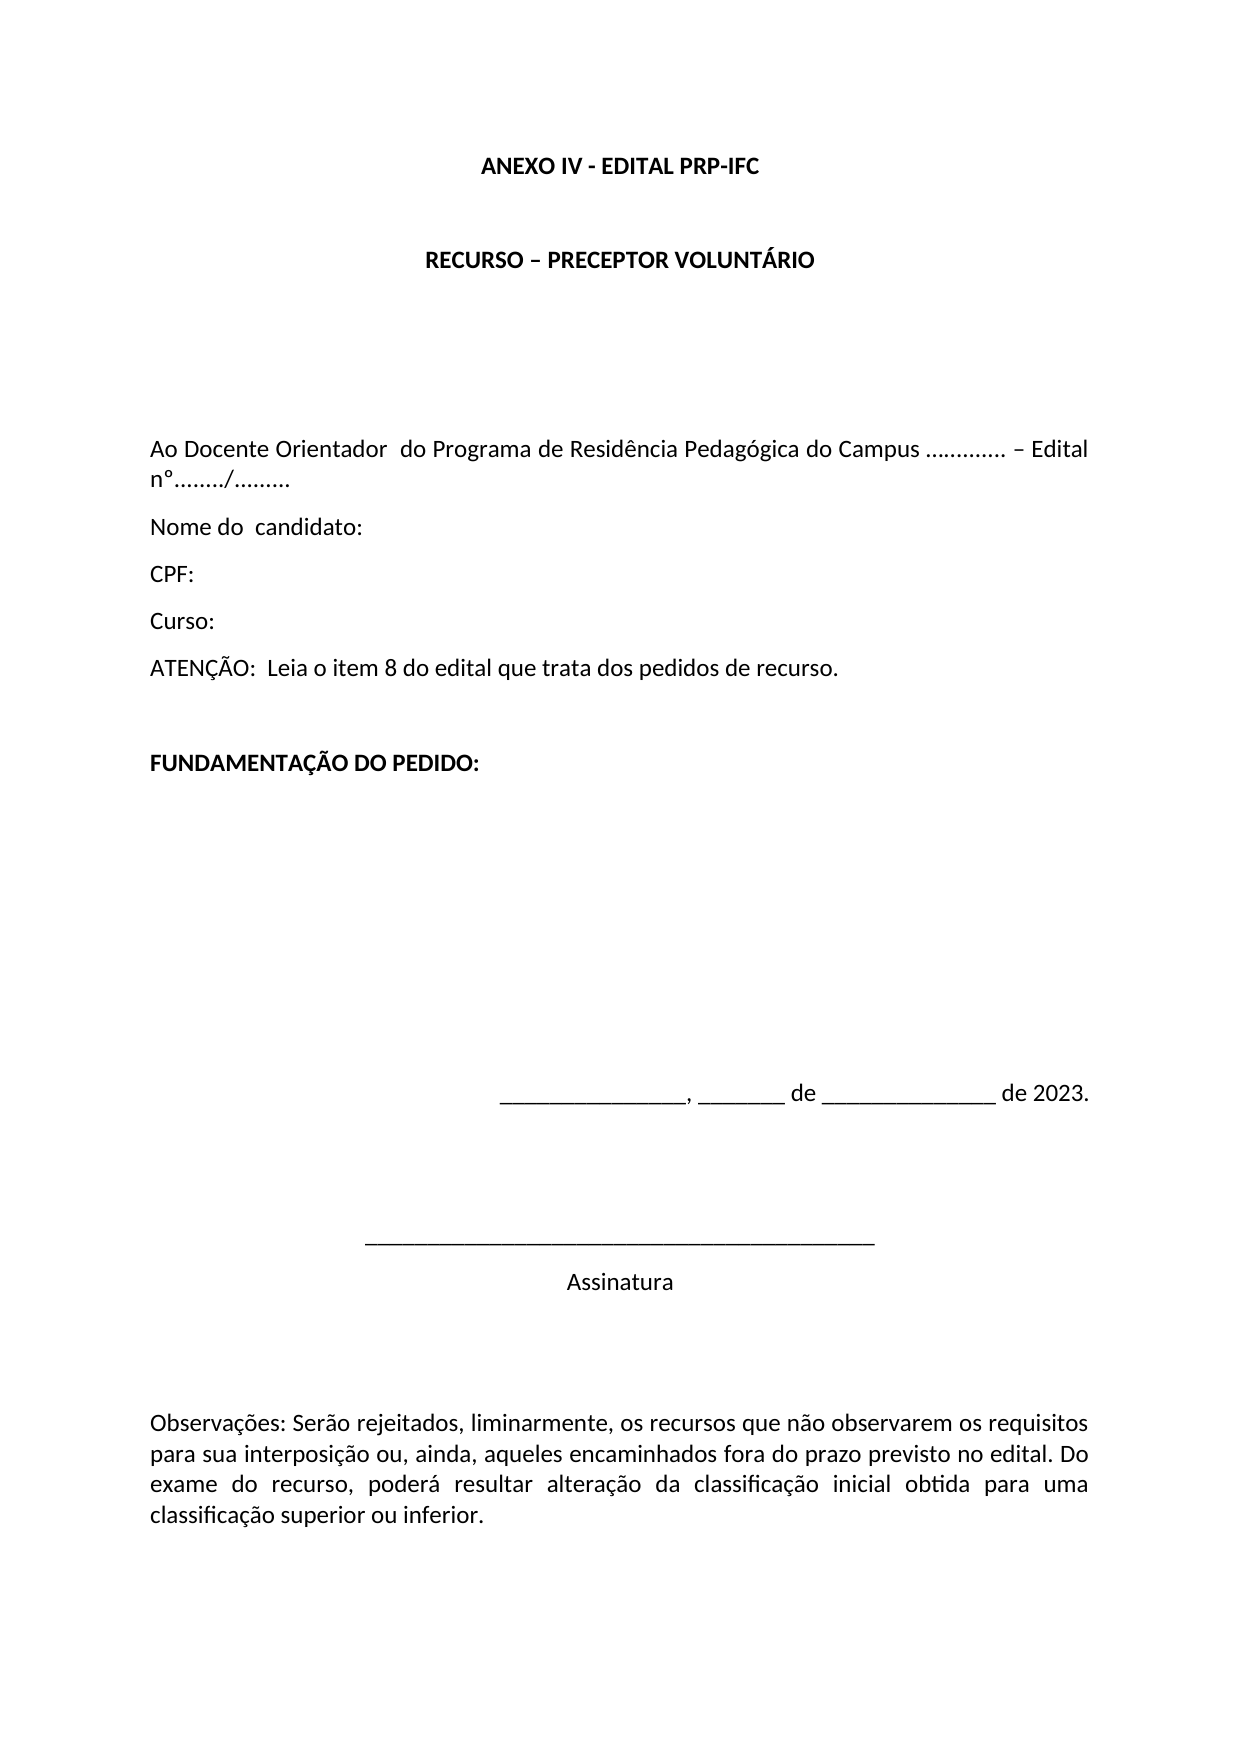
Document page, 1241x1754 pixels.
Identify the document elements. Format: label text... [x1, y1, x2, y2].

text FUNDAMENTAÇÃO DO PEDIDO: [150, 747, 1090, 777]
text Observações: Serão rejeitados, liminarmente, os recursos que não observarem os requisitos para sua interposição ou, ainda, aqueles encaminhados fora do prazo previsto no edital. Do exame do recurso, poderá resultar alteração da classificação inicial obtida para uma classificação superior ou inferior. [150, 1407, 1090, 1529]
text ANEXO IV - EDITAL PRP-IFC [150, 150, 1090, 181]
text Nome do candidato: [150, 511, 1090, 541]
text _______________, _______ de ______________ de 2023. [150, 1077, 1090, 1108]
text Curso: [150, 605, 1090, 636]
text RECURSO – PRECEPTOR VOLUNTÁRIO [150, 244, 1090, 275]
text ATENÇÃO: Leia o item 8 do edital que trata dos pedidos de recurso. [150, 652, 1090, 683]
text Ao Docente Orientador do Programa de Residência Pedagógica do Campus ….......... – Edital nº......../......... [150, 433, 1090, 494]
text CPF: [150, 558, 1090, 588]
text _________________________________________ [150, 1219, 1090, 1249]
text Assinatura [150, 1266, 1090, 1296]
